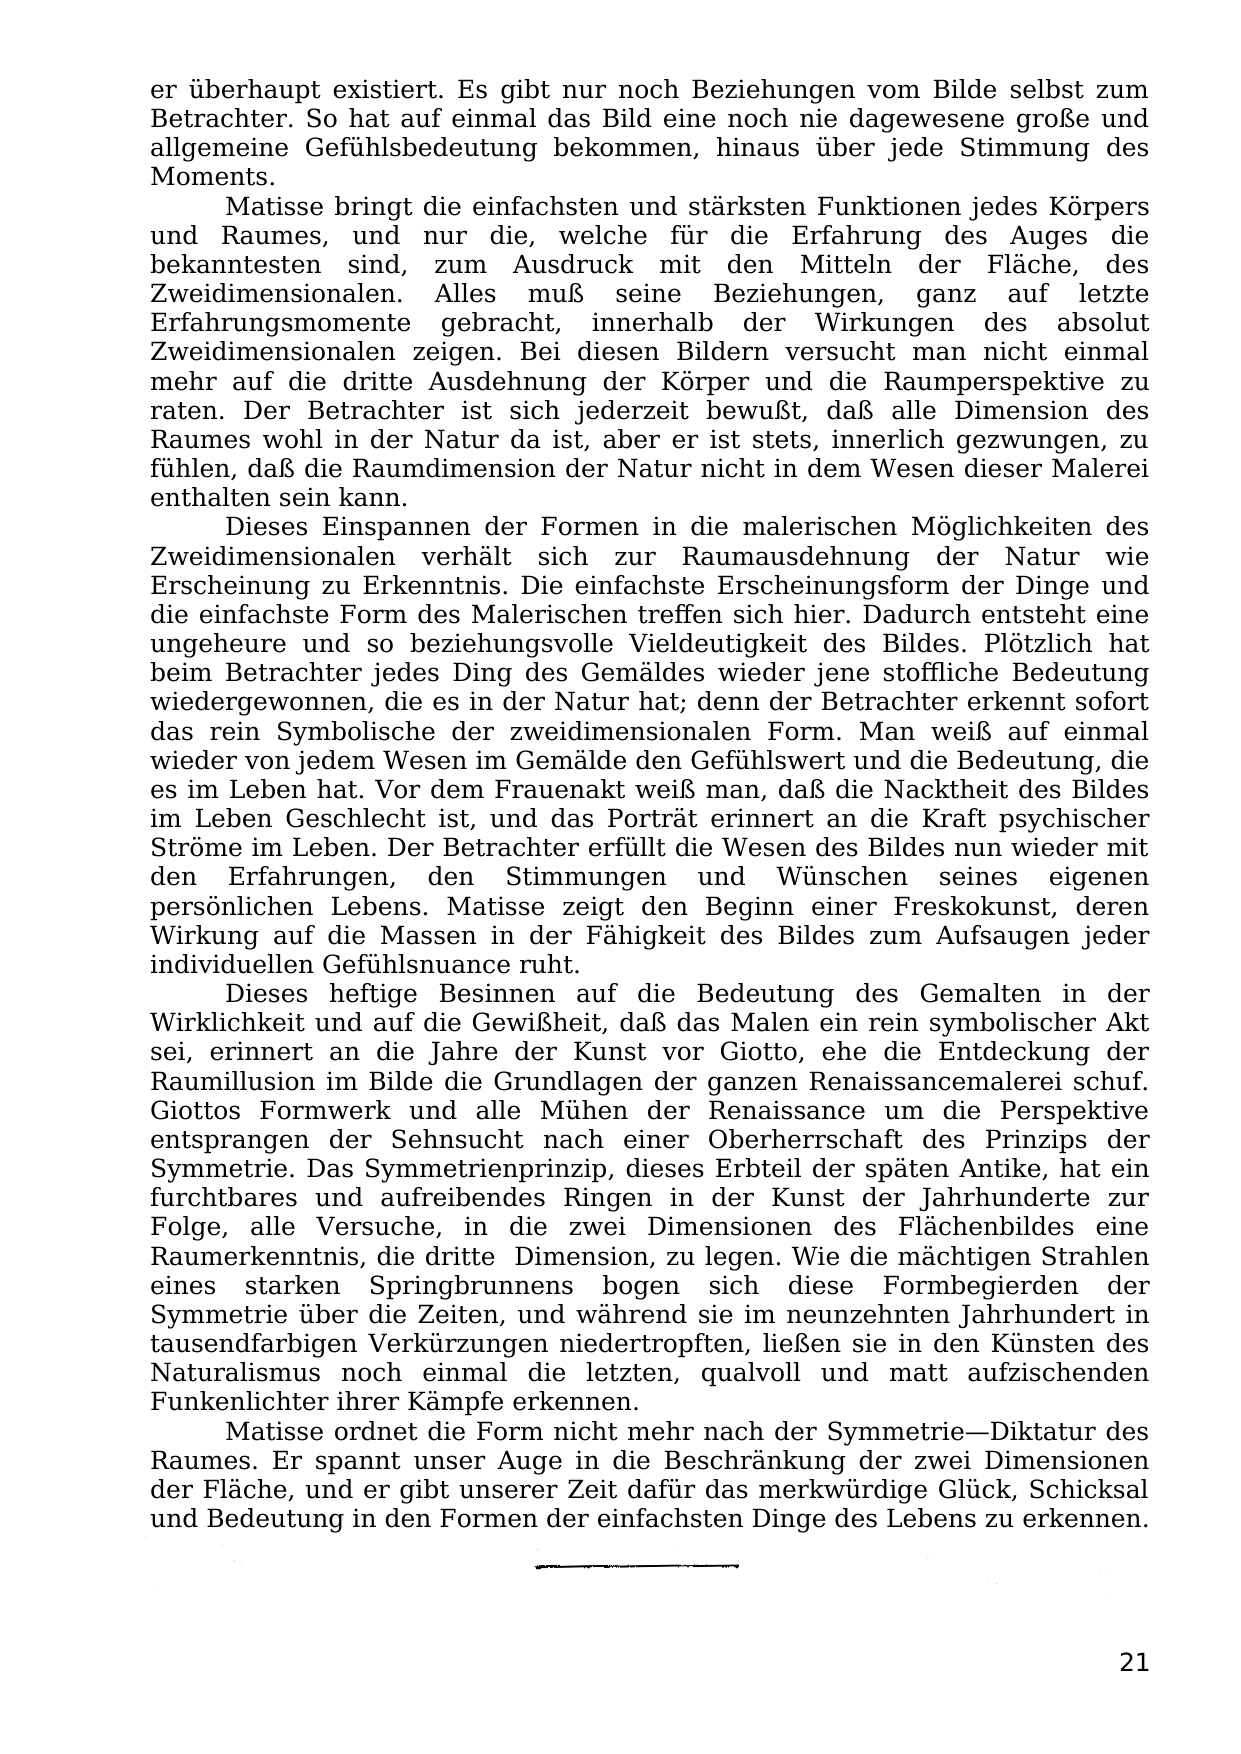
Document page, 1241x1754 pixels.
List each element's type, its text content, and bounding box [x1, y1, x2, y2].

picture [141, 1533, 1160, 1596]
text Matisse bringt die einfachsten und stärksten Funktionen jedes Körpers und Raumes, und nur die, welche für die Erfahrung des Auges die bekanntesten sind, zum Ausdruck mit den Mitteln der Fläche, des Zweidimensionalen. Alles muß seine Beziehungen, ganz auf letzte Erfahrungsmomente gebracht, innerhalb der Wirkungen des absolut Zweidimensionalen zeigen. Bei diesen Bildern versucht man nicht einmal mehr auf die dritte Ausdehnung der Körper und die Raumperspektive zu raten. Der Betrachter ist sich jederzeit bewußt, daß alle Dimension des Raumes wohl in der Natur da ist, aber er ist stets, innerlich gezwungen, zu fühlen, daß die Raumdimension der Natur nicht in dem Wesen dieser Malerei enthalten sein kann. [150, 192, 1151, 512]
text Dieses Einspannen der Formen in die malerischen Möglichkeiten des Zweidimensionalen verhält sich zur Raumausdehnung der Natur wie Erscheinung zu Erkenntnis. Die einfachste Erscheinungsform der Dinge und die einfachste Form des Malerischen treffen sich hier. Dadurch entsteht eine ungeheure und so beziehungsvolle Vieldeutigkeit des Bildes. Plötzlich hat beim Betrachter jedes Ding des Gemäldes wieder jene stoffliche Bedeutung wiedergewonnen, die es in der Natur hat; denn der Betrachter erkennt sofort das rein Symbolische der zweidimensionalen Form. Man weiß auf einmal wieder von jedem Wesen im Gemälde den Gefühlswert und die Bedeutung, die es im Leben hat. Vor dem Frauenakt weiß man, daß die Nacktheit des Bildes im Leben Geschlecht ist, und das Porträt erinnert an die Kraft psychischer Ströme im Leben. Der Betrachter erfüllt die Wesen des Bildes nun wieder mit den Erfahrungen, den Stimmungen und Wünschen seines eigenen persönlichen Lebens. Matisse zeigt den Beginn einer Freskokunst, deren Wirkung auf die Massen in der Fähigkeit des Bildes zum Aufsaugen jeder individuellen Gefühlsnuance ruht. [150, 512, 1151, 979]
text Matisse ordnet die Form nicht mehr nach der Symmetrie—Diktatur des Raumes. Er spannt unser Auge in die Beschränkung der zwei Dimensionen der Fläche, und er gibt unserer Zeit dafür das merkwürdige Glück, Schicksal und Bedeutung in den Formen der einfachsten Dinge des Lebens zu erkennen. [150, 1417, 1151, 1533]
text Dieses heftige Besinnen auf die Bedeutung des Gemalten in der Wirklichkeit und auf die Gewißheit, daß das Malen ein rein symbolischer Akt sei, erinnert an die Jahre der Kunst vor Giotto, ehe die Entdeckung der Raumillusion im Bilde die Grundlagen der ganzen Renaissancemalerei schuf. Giottos Formwerk und alle Mühen der Renaissance um die Perspektive entsprangen der Sehnsucht nach einer Oberherrschaft des Prinzips der Symmetrie. Das Symmetrienprinzip, dieses Erbteil der späten Antike, hat ein furchtbares und aufreibendes Ringen in der Kunst der Jahrhunderte zur Folge, alle Versuche, in die zwei Dimensionen des Flächenbildes eine Raumerkenntnis, die dritte Dimension, zu legen. Wie die mächtigen Strahlen eines starken Springbrunnens bogen sich diese Formbegierden der Symmetrie über die Zeiten, und während sie im neunzehnten Jahrhundert in tausendfarbigen Verkürzungen niedertropften, ließen sie in den Künsten des Naturalismus noch einmal die letzten, qualvoll und matt aufzischenden Funkenlichter ihrer Kämpfe erkennen. [150, 979, 1151, 1417]
text er überhaupt existiert. Es gibt nur noch Beziehungen vom Bilde selbst zum Betrachter. So hat auf einmal das Bild eine noch nie dagewesene große und allgemeine Gefühlsbedeutung bekommen, hinaus über jede Stimmung des Moments. [150, 75, 1151, 192]
